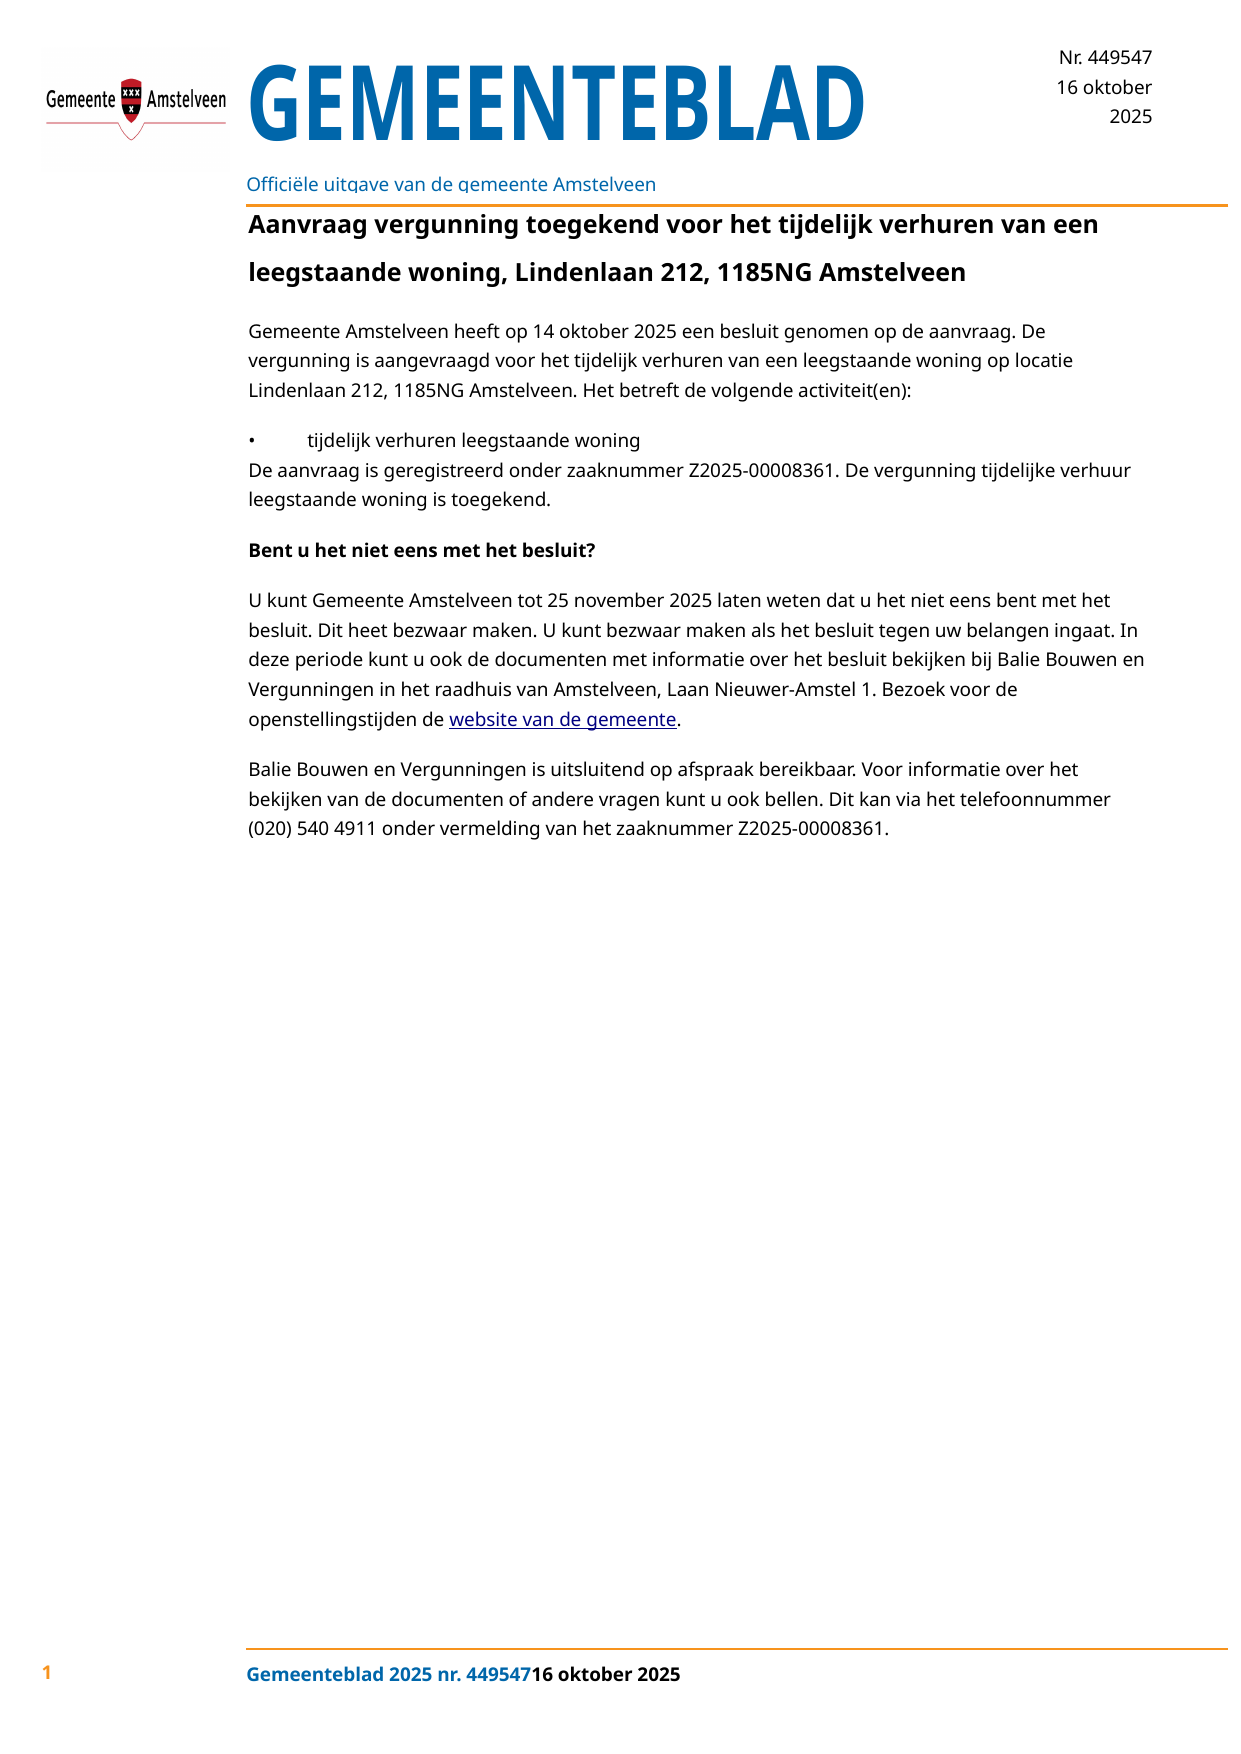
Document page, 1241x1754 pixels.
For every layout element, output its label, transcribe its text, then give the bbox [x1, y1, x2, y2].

text U kunt Gemeente Amstelveen tot 25 november 2025 laten weten dat u het niet eens bent met het besluit. Dit heet bezwaar maken. U kunt bezwaar maken als het besluit tegen uw belangen ingaat. In deze periode kunt u ook de documenten met informatie over het besluit bekijken bij Balie Bouwen en Vergunningen in het raadhuis van Amstelveen, Laan Nieuwer-Amstel 1. Bezoek voor de openstellingstijden de website van de gemeente. [248, 587, 1152, 732]
text Bent u het niet eens met het besluit? [248, 537, 1152, 563]
text Gemeente Amstelveen heeft op 14 oktober 2025 een besluit genomen op de aanvraag. De vergunning is aangevraagd voor het tijdelijk verhuren van een leegstaande woning op locatie Lindenlaan 212, 1185NG Amstelveen. Het betreft de volgende activiteit(en): [248, 318, 1152, 403]
text De aanvraag is geregistreerd onder zaaknummer Z2025-00008361. De vergunning tijdelijke verhuur leegstaande woning is toegekend. [248, 457, 1152, 512]
list tijdelijk verhuren leegstaande woning [248, 427, 1152, 453]
picture [41, 47, 231, 172]
text Balie Bouwen en Vergunningen is uitsluitend op afspraak bereikbaar. Voor informatie over het bekijken van de documenten of andere vragen kunt u ook bellen. Dit kan via het telefoonnummer (020) 540 4911 onder vermelding van het zaaknummer Z2025-00008361. [248, 756, 1152, 841]
text Aanvraag vergunning toegekend voor het tijdelijk verhuren van een leegstaande woning, Lindenlaan 212, 1185NG Amstelveen [248, 207, 1152, 288]
